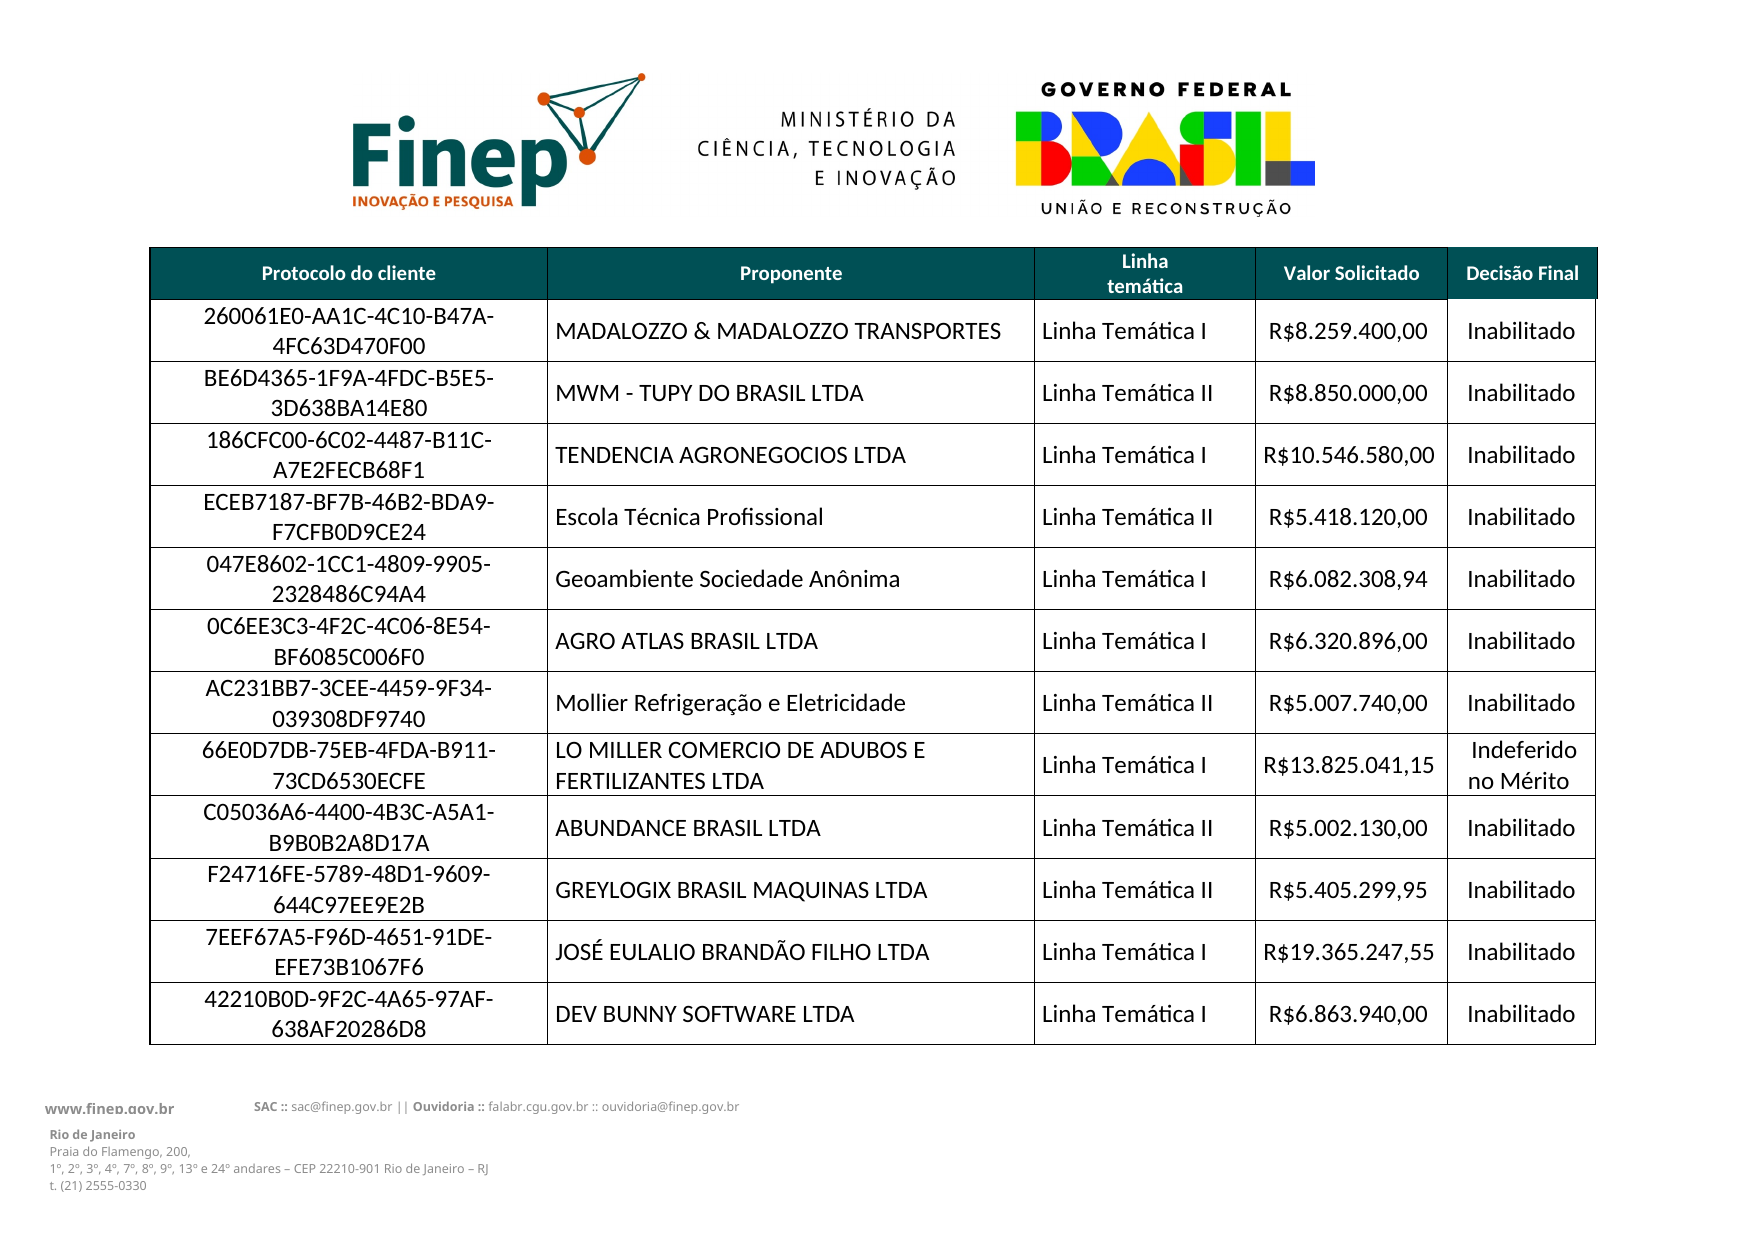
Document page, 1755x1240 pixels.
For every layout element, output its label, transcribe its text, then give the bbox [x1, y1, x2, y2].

table_cell GREYLOGIX BRASIL MAQUINAS LTDA [548, 859, 1034, 919]
table_cell R$8.259.400,00 [1256, 300, 1447, 361]
table_cell R$8.850.000,00 [1256, 362, 1447, 423]
table_cell MWM - TUPY DO BRASIL LTDA [548, 362, 1034, 423]
table_cell AGRO ATLAS BRASIL LTDA [548, 610, 1034, 671]
table_header Linha temática [1035, 248, 1255, 299]
table_cell Indeferido no Mérito [1448, 734, 1595, 795]
table_cell AC231BB7-3CEE-4459-9F34-039308DF9740 [151, 672, 547, 733]
table_cell Linha Temática II [1035, 859, 1255, 919]
table_cell Linha Temática II [1035, 486, 1255, 547]
table_cell Linha Temática I [1035, 424, 1255, 485]
table_cell Linha Temática I [1035, 983, 1255, 1044]
table_cell LO MILLER COMERCIO DE ADUBOS E FERTILIZANTES LTDA [548, 734, 1034, 795]
table_cell Inabilitado [1448, 548, 1595, 609]
table_cell Inabilitado [1448, 796, 1595, 857]
table_cell R$5.405.299,95 [1256, 859, 1447, 919]
table_cell Linha Temática II [1035, 796, 1255, 857]
table_cell Inabilitado [1448, 921, 1595, 982]
table_cell Inabilitado [1448, 362, 1595, 423]
table_cell Inabilitado [1448, 859, 1595, 919]
table_cell R$19.365.247,55 [1256, 921, 1447, 982]
table_header Valor Solicitado [1256, 248, 1447, 299]
table_cell R$6.863.940,00 [1256, 983, 1447, 1044]
table_cell R$5.007.740,00 [1256, 672, 1447, 733]
table_cell Mollier Refrigeração e Eletricidade [548, 672, 1034, 733]
table_cell ECEB7187-BF7B-46B2-BDA9-F7CFB0D9CE24 [151, 486, 547, 547]
table_cell Linha Temática I [1035, 300, 1255, 361]
table_cell 186CFC00-6C02-4487-B11C-A7E2FECB68F1 [151, 424, 547, 485]
table_cell 260061E0-AA1C-4C10-B47A-4FC63D470F00 [151, 300, 547, 361]
table_cell Geoambiente Sociedade Anônima [548, 548, 1034, 609]
table_cell F24716FE-5789-48D1-9609-644C97EE9E2B [151, 859, 547, 919]
table_cell Inabilitado [1448, 610, 1595, 671]
table_cell Linha Temática I [1035, 548, 1255, 609]
table_cell Inabilitado [1448, 672, 1595, 733]
table_cell R$10.546.580,00 [1256, 424, 1447, 485]
table_cell ABUNDANCE BRASIL LTDA [548, 796, 1034, 857]
table_header Decisão Final [1448, 247, 1597, 299]
table_cell 7EEF67A5-F96D-4651-91DE-EFE73B1067F6 [151, 921, 547, 982]
table_cell Inabilitado [1448, 983, 1595, 1044]
table_cell BE6D4365-1F9A-4FDC-B5E5-3D638BA14E80 [151, 362, 547, 423]
table_cell Linha Temática I [1035, 921, 1255, 982]
table_cell C05036A6-4400-4B3C-A5A1-B9B0B2A8D17A [151, 796, 547, 857]
table_cell R$5.418.120,00 [1256, 486, 1447, 547]
table_cell R$6.320.896,00 [1256, 610, 1447, 671]
table_cell Linha Temática I [1035, 734, 1255, 795]
table_cell Linha Temática II [1035, 362, 1255, 423]
table_cell 42210B0D-9F2C-4A65-97AF-638AF20286D8 [151, 983, 547, 1044]
table_cell Inabilitado [1448, 424, 1595, 485]
table_header Proponente [548, 248, 1034, 299]
table_cell Inabilitado [1448, 299, 1595, 361]
table_cell R$13.825.041,15 [1256, 734, 1447, 795]
table_cell 66E0D7DB-75EB-4FDA-B911-73CD6530ECFE [151, 734, 547, 795]
table_cell Escola Técnica Profissional [548, 486, 1034, 547]
table_header Protocolo do cliente [151, 248, 547, 299]
table_cell 0C6EE3C3-4F2C-4C06-8E54-BF6085C006F0 [151, 610, 547, 671]
table_cell Linha Temática I [1035, 610, 1255, 671]
table_cell DEV BUNNY SOFTWARE LTDA [548, 983, 1034, 1044]
table_cell 047E8602-1CC1-4809-9905-2328486C94A4 [151, 548, 547, 609]
table_cell JOSÉ EULALIO BRANDÃO FILHO LTDA [548, 921, 1034, 982]
table_cell R$5.002.130,00 [1256, 796, 1447, 857]
table_cell R$6.082.308,94 [1256, 548, 1447, 609]
table_cell Inabilitado [1448, 486, 1595, 547]
table_cell TENDENCIA AGRONEGOCIOS LTDA [548, 424, 1034, 485]
table_cell MADALOZZO & MADALOZZO TRANSPORTES [548, 300, 1034, 361]
table_cell Linha Temática II [1035, 672, 1255, 733]
